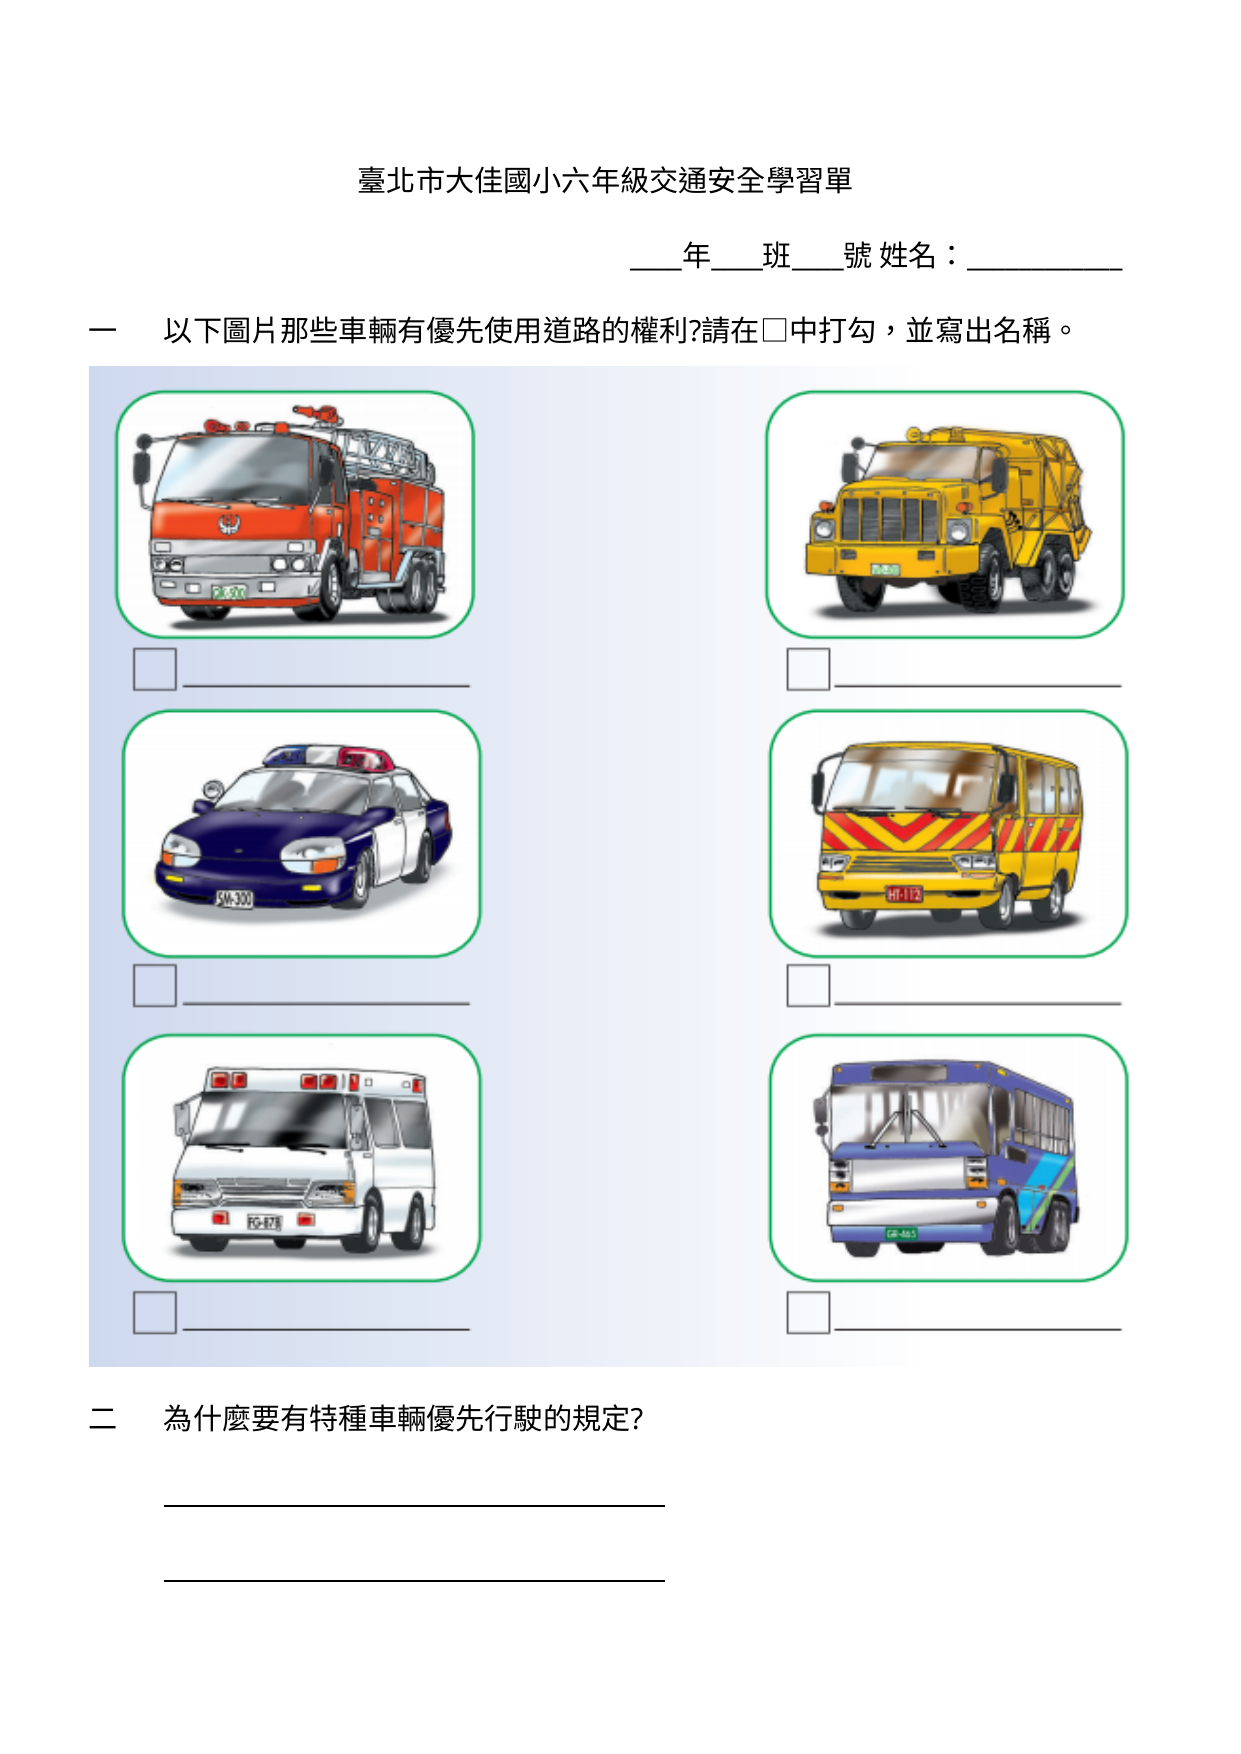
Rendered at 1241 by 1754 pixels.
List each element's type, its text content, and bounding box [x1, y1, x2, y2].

text ____年____班____號 姓名：____________ [89, 217, 1122, 292]
list 為什麼要有特種車輛優先行駛的規定? [89, 1379, 1122, 1454]
list 以下圖片那些車輛有優先使用道路的權利?請在□中打勾，並寫出名稱。 [89, 292, 1122, 366]
text 臺北市大佳國小六年級交通安全學習單 [74, 142, 1122, 217]
picture [88, 366, 1169, 1367]
